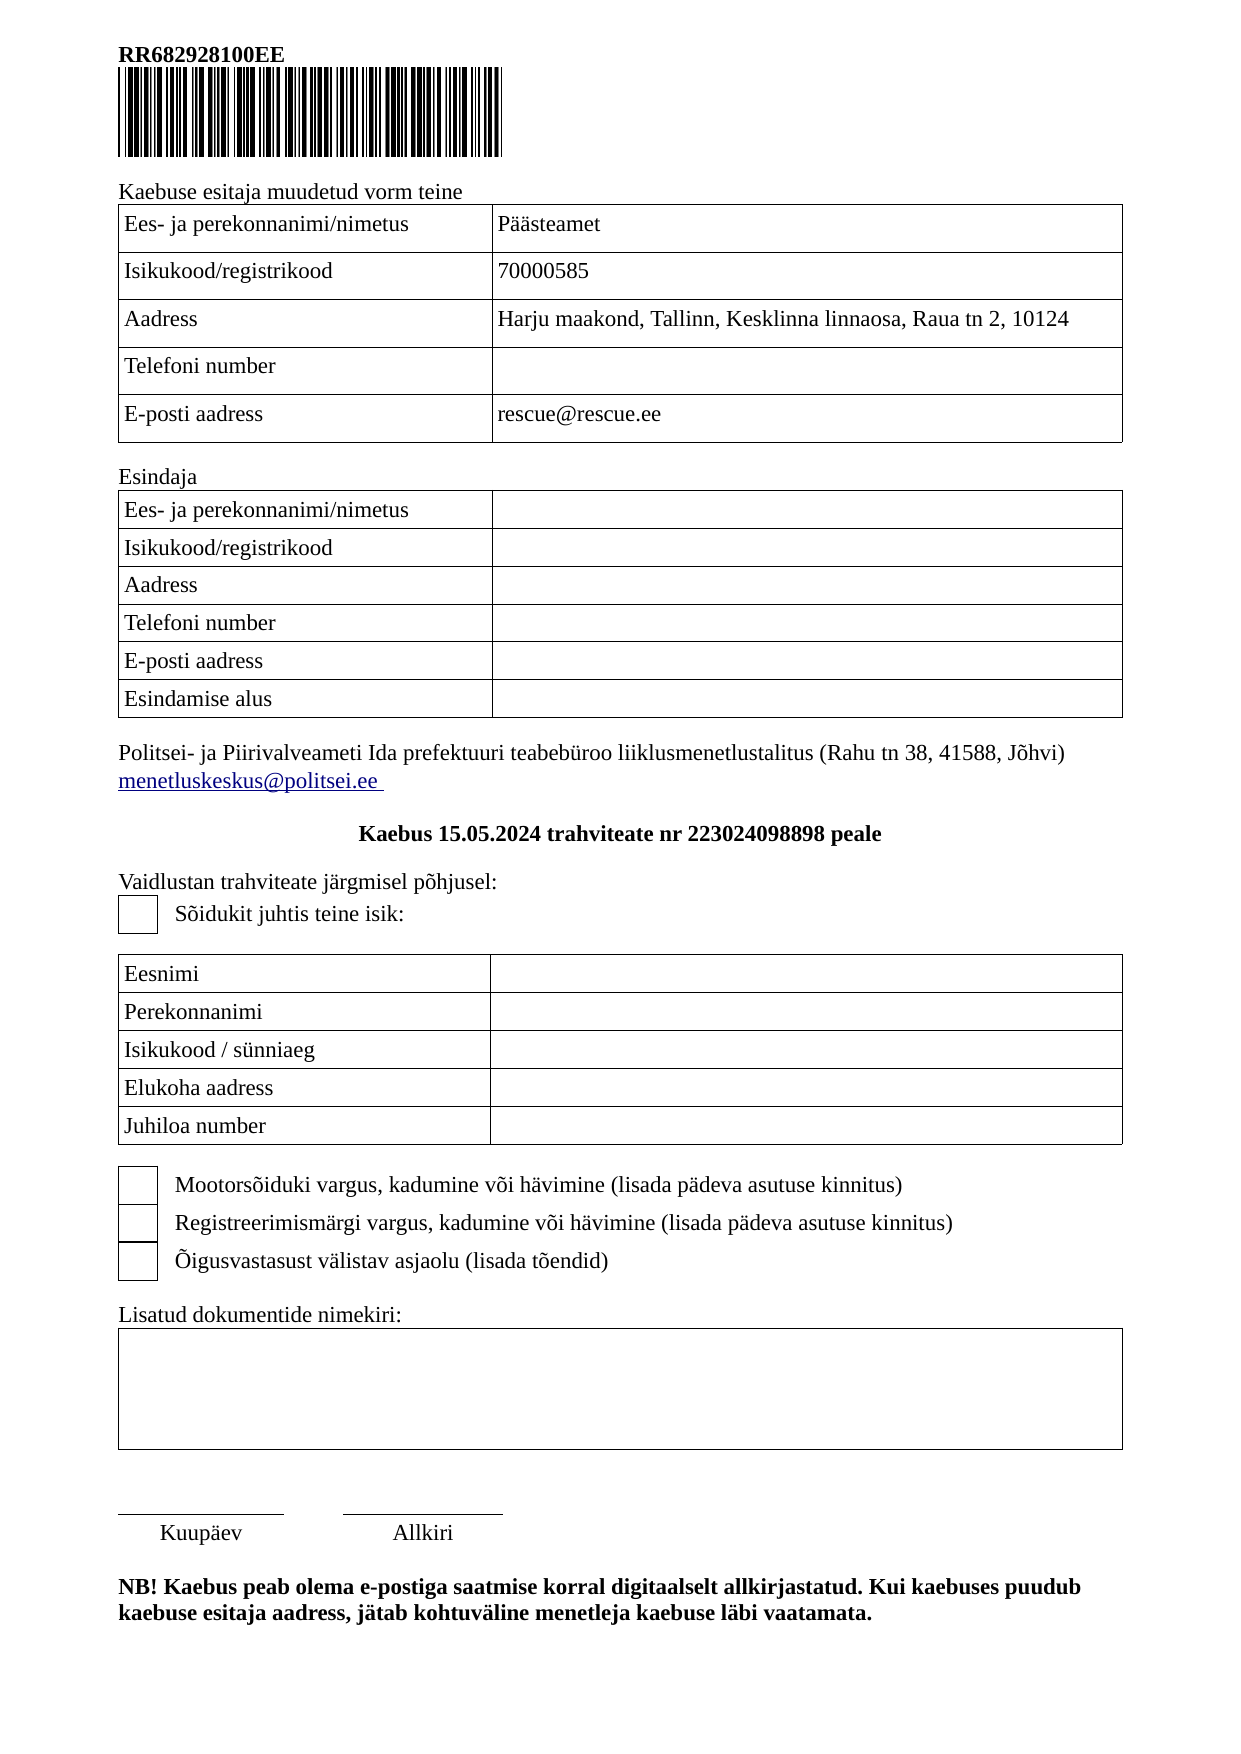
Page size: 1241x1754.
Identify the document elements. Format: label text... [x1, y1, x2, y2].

table_cell [493, 529, 1122, 566]
table_cell Telefoni number [119, 605, 492, 641]
table_cell Isikukood/registrikood [119, 253, 492, 299]
text NB! Kaebus peab olema e-postiga saatmise korral digitaalselt allkirjastatud. Kui kaebuses puudub kaebuse esitaja aadress, jätab kohtuväline menetleja kaebuse läbi vaatamata. [118, 1573, 1122, 1626]
table_header [119, 1243, 157, 1279]
table_header [119, 1167, 157, 1203]
table_cell Perekonnanimi [119, 993, 490, 1030]
text Esindaja [118, 463, 1122, 490]
table_header [284, 1476, 343, 1514]
table_cell [491, 993, 1122, 1030]
text RR682928100EE [118, 41, 1122, 68]
table_header [343, 1476, 502, 1514]
table_header [491, 955, 1122, 992]
table_header Õigusvastasust välistav asjaolu (lisada tõendid) [158, 1242, 1122, 1279]
table_cell Aadress [119, 567, 492, 603]
table_header [118, 1476, 284, 1514]
table_cell Allkiri [343, 1515, 502, 1552]
table_cell [284, 1514, 343, 1552]
text Politsei- ja Piirivalveameti Ida prefektuuri teabebüroo liiklusmenetlustalitus (Rahu tn 38, 41588, Jõhvi) menetluskeskus@politsei.ee [118, 739, 1122, 794]
table_cell [491, 1069, 1122, 1106]
table_header Sõidukit juhtis teine isik: [158, 895, 1122, 933]
table_cell [493, 567, 1122, 603]
table_cell 70000585 [493, 253, 1122, 299]
table_header Registreerimismärgi vargus, kadumine või hävimine (lisada pädeva asutuse kinnitus) [158, 1204, 1122, 1241]
table_cell Aadress [119, 300, 492, 347]
text Vaidlustan trahviteate järgmisel põhjusel: [118, 868, 1122, 895]
picture [118, 67, 502, 157]
table_header [493, 491, 1122, 528]
text Lisatud dokumentide nimekiri: [118, 1301, 1122, 1327]
table_cell [493, 680, 1122, 717]
text Kaebus 15.05.2024 trahviteate nr 223024098898 peale [118, 820, 1122, 847]
table_cell [493, 348, 1122, 394]
table_header [119, 1205, 157, 1241]
table_cell Telefoni number [119, 348, 492, 394]
table_cell [493, 605, 1122, 641]
table_header Ees- ja perekonnanimi/nimetus [119, 491, 492, 528]
table_cell [491, 1031, 1122, 1068]
table_cell E-posti aadress [119, 395, 492, 442]
table_header Eesnimi [119, 955, 490, 992]
table_cell Kuupäev [118, 1515, 284, 1552]
table_cell Isikukood / sünniaeg [119, 1031, 490, 1068]
table_cell Isikukood/registrikood [119, 529, 492, 566]
table_cell Juhiloa number [119, 1107, 490, 1144]
table_cell Elukoha aadress [119, 1069, 490, 1106]
table_cell [493, 642, 1122, 679]
table_cell Esindamise alus [119, 680, 492, 717]
table_cell Harju maakond, Tallinn, Kesklinna linnaosa, Raua tn 2, 10124 [493, 300, 1122, 347]
table_header [119, 896, 157, 933]
table_header Ees- ja perekonnanimi/nimetus [119, 205, 492, 252]
table_header Mootorsõiduki vargus, kadumine või hävimine (lisada pädeva asutuse kinnitus) [158, 1166, 1122, 1203]
table_header [119, 1329, 1122, 1449]
text Kaebuse esitaja muudetud vorm teine [118, 178, 1122, 204]
table_cell E-posti aadress [119, 642, 492, 679]
table_header Päästeamet [493, 205, 1122, 252]
table_cell rescue@rescue.ee [493, 395, 1122, 442]
table_cell [491, 1107, 1122, 1144]
